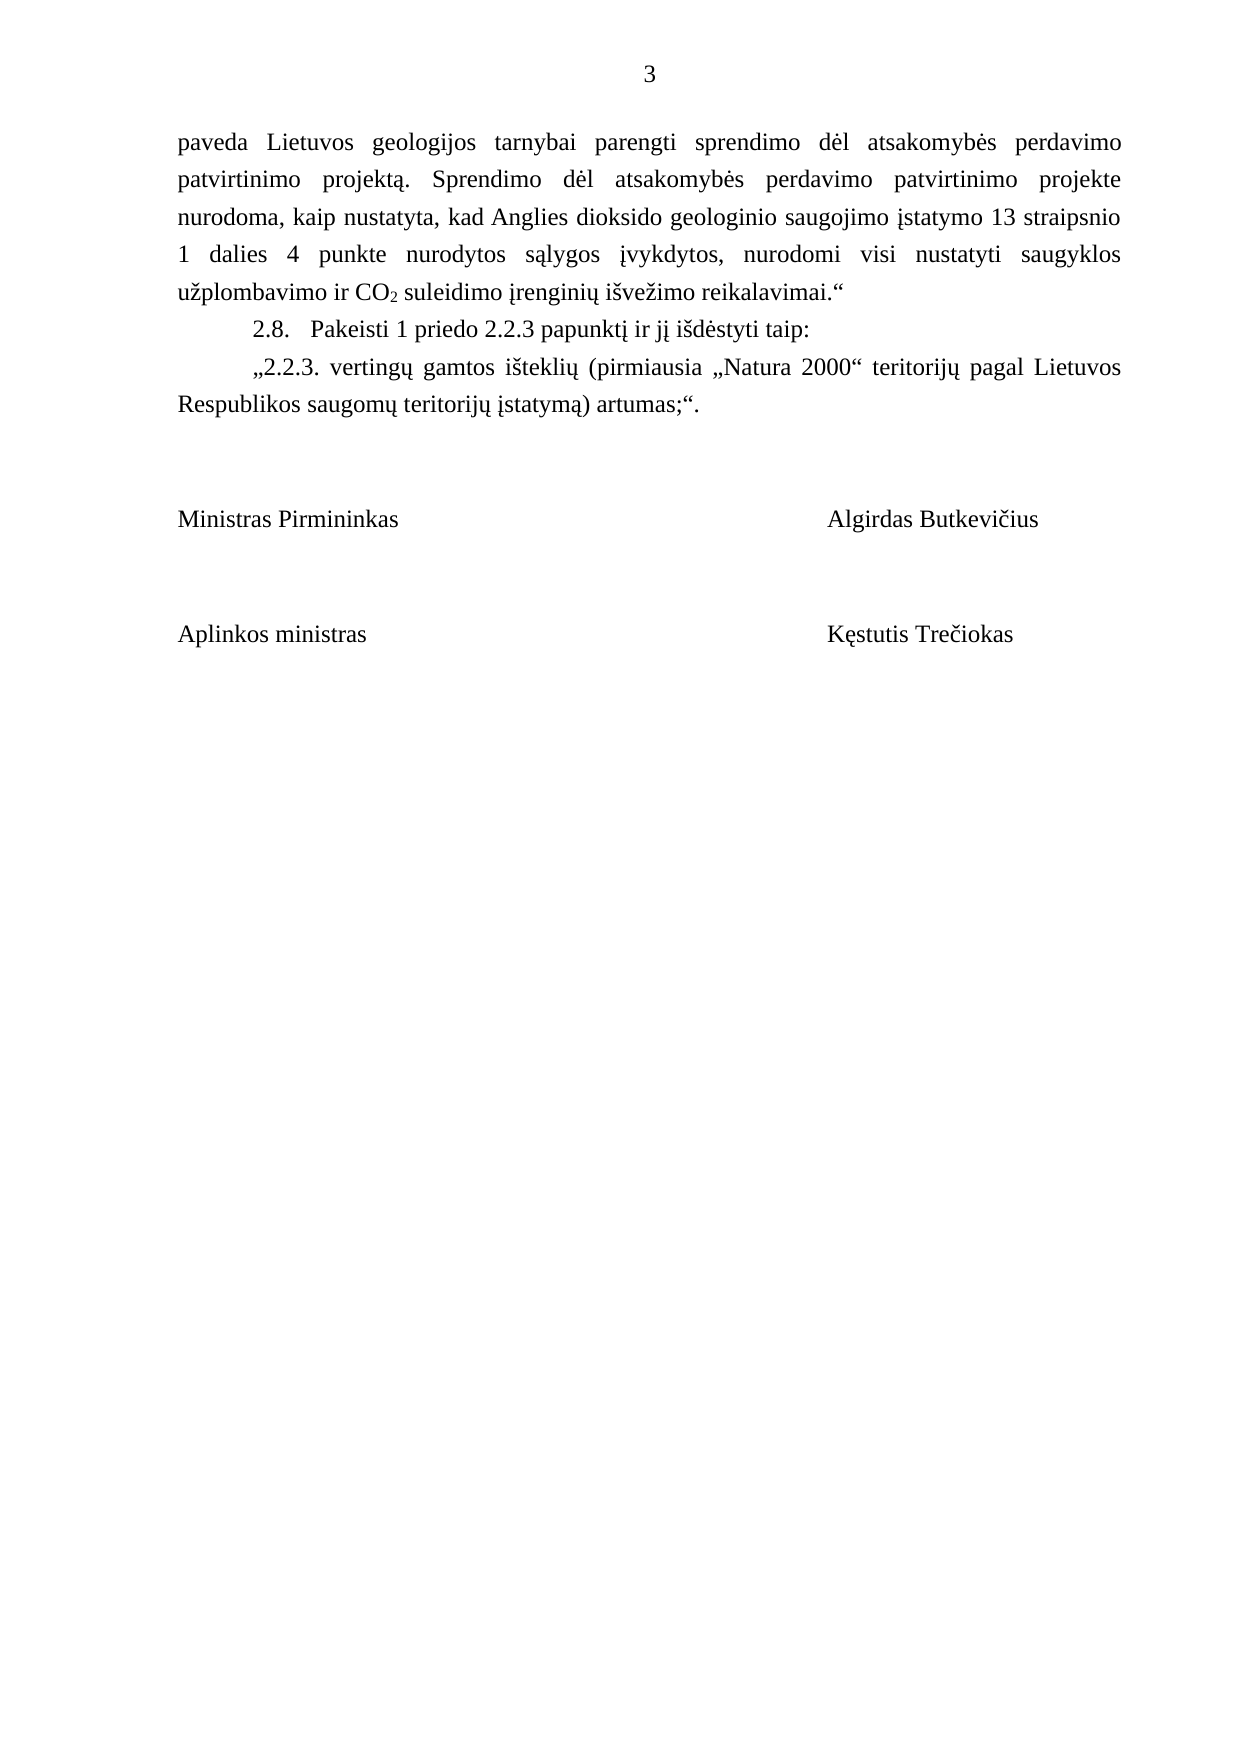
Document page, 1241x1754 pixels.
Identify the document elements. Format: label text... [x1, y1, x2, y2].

text „2.2.3. vertingų gamtos išteklių (pirmiausia „Natura 2000“ teritorijų pagal Lietuvos Respublikos saugomų teritorijų įstatymą) artumas;“. [177, 343, 1122, 418]
text Aplinkos ministras Kęstutis Trečiokas [177, 619, 1122, 648]
text Ministras Pirmininkas Algirdas Butkevičius [177, 504, 1122, 533]
text paveda Lietuvos geologijos tarnybai parengti sprendimo dėl atsakomybės perdavimo patvirtinimo projektą. Sprendimo dėl atsakomybės perdavimo patvirtinimo projekte nurodoma, kaip nustatyta, kad Anglies dioksido geologinio saugojimo įstatymo 13 straipsnio 1 dalies 4 punkte nurodytos sąlygos įvykdytos, nurodomi visi nustatyti saugyklos užplombavimo ir CO2 suleidimo įrenginių išvežimo reikalavimai.“ [177, 118, 1122, 306]
text 2.8. Pakeisti 1 priedo 2.2.3 papunktį ir jį išdėstyti taip: [177, 306, 1122, 343]
